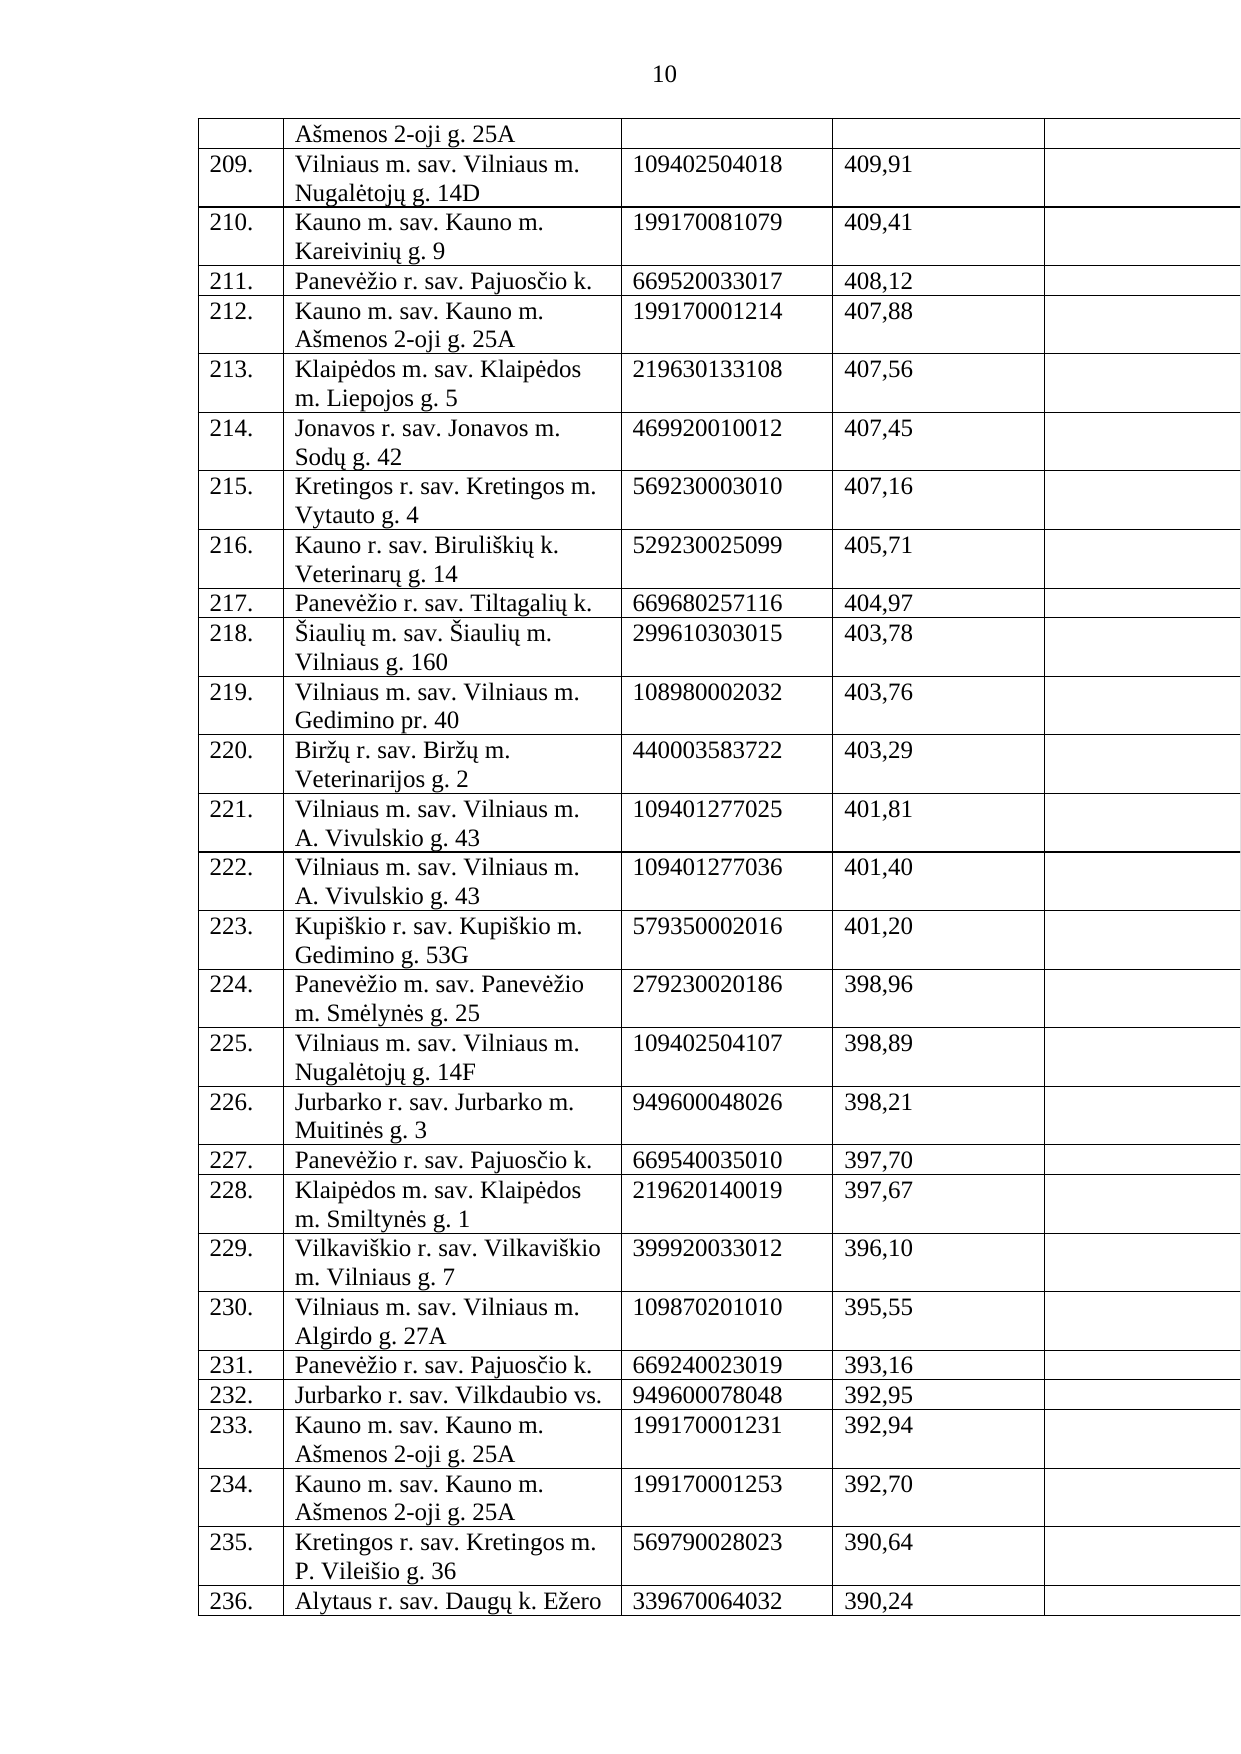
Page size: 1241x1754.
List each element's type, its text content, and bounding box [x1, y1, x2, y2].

table_cell [1045, 853, 1240, 910]
table_cell 199170081079 [622, 208, 832, 265]
table_cell 215. [199, 471, 283, 529]
table_cell [1045, 618, 1240, 676]
table_cell 669240023019 [622, 1351, 832, 1379]
table_cell 529230025099 [622, 530, 832, 587]
table_cell [1045, 794, 1240, 851]
table_cell Panevėžio r. sav. Tiltagalių k. [284, 589, 621, 617]
table_cell 398,21 [833, 1087, 1044, 1144]
table_cell [1045, 1028, 1240, 1086]
table_cell 403,29 [833, 735, 1044, 793]
table_cell 299610303015 [622, 618, 832, 676]
table_cell 669540035010 [622, 1145, 832, 1174]
table_cell Vilniaus m. sav. Vilniaus m. Gedimino pr. 40 [284, 677, 621, 734]
table_cell 109401277036 [622, 853, 832, 910]
table_cell 233. [199, 1410, 283, 1468]
table_cell 217. [199, 589, 283, 617]
table_cell Kupiškio r. sav. Kupiškio m. Gedimino g. 53G [284, 911, 621, 968]
table_cell 218. [199, 618, 283, 676]
table_cell 224. [199, 970, 283, 1027]
table_cell Kauno m. sav. Kauno m. Ašmenos 2-oji g. 25A [284, 1410, 621, 1468]
table_cell [1045, 471, 1240, 529]
table_cell 230. [199, 1292, 283, 1349]
table_cell 395,55 [833, 1292, 1044, 1349]
table_cell 199170001231 [622, 1410, 832, 1468]
table_cell [1045, 149, 1240, 206]
table_cell Klaipėdos m. sav. Klaipėdos m. Smiltynės g. 1 [284, 1175, 621, 1232]
table_cell Kretingos r. sav. Kretingos m. P. Vileišio g. 36 [284, 1527, 621, 1585]
table_cell 108980002032 [622, 677, 832, 734]
table_cell [1045, 1292, 1240, 1349]
table_cell Panevėžio r. sav. Pajuosčio k. [284, 1351, 621, 1379]
table_cell 396,10 [833, 1234, 1044, 1291]
table_cell Kauno m. sav. Kauno m. Kareivinių g. 9 [284, 208, 621, 265]
table_cell Kauno m. sav. Kauno m. Ašmenos 2-oji g. 25A [284, 1469, 621, 1526]
table_cell 440003583722 [622, 735, 832, 793]
table_cell [1045, 1145, 1240, 1174]
table_cell Vilniaus m. sav. Vilniaus m. Nugalėtojų g. 14F [284, 1028, 621, 1086]
table_cell 397,67 [833, 1175, 1044, 1232]
table_cell 219620140019 [622, 1175, 832, 1232]
table_cell 216. [199, 530, 283, 587]
table_cell Jurbarko r. sav. Vilkdaubio vs. [284, 1380, 621, 1409]
table_cell 401,20 [833, 911, 1044, 968]
table_cell [1045, 530, 1240, 587]
table_cell 393,16 [833, 1351, 1044, 1379]
table_cell 407,45 [833, 413, 1044, 470]
table_header [187, 118, 198, 1616]
table_cell 398,96 [833, 970, 1044, 1027]
table_cell [1045, 1410, 1240, 1468]
table_cell 949600048026 [622, 1087, 832, 1144]
table_cell Alytaus r. sav. Daugų k. Ežero [284, 1586, 621, 1614]
table_cell 403,76 [833, 677, 1044, 734]
table_cell 469920010012 [622, 413, 832, 470]
table_cell 221. [199, 794, 283, 851]
table_cell [833, 119, 1044, 148]
table_cell 214. [199, 413, 283, 470]
table_cell Panevėžio m. sav. Panevėžio m. Smėlynės g. 25 [284, 970, 621, 1027]
table_cell Vilniaus m. sav. Vilniaus m. Algirdo g. 27A [284, 1292, 621, 1349]
table_cell 109402504107 [622, 1028, 832, 1086]
table_cell [1045, 354, 1240, 412]
table_cell 408,12 [833, 266, 1044, 295]
table_cell 399920033012 [622, 1234, 832, 1291]
table_cell Vilniaus m. sav. Vilniaus m. Nugalėtojų g. 14D [284, 149, 621, 206]
table_cell 212. [199, 296, 283, 353]
table_cell [1045, 677, 1240, 734]
table_cell 579350002016 [622, 911, 832, 968]
table_cell Jurbarko r. sav. Jurbarko m. Muitinės g. 3 [284, 1087, 621, 1144]
table_cell 397,70 [833, 1145, 1044, 1174]
table_cell 407,88 [833, 296, 1044, 353]
table_cell 409,41 [833, 208, 1044, 265]
table_cell 227. [199, 1145, 283, 1174]
table_cell 199170001214 [622, 296, 832, 353]
table_cell 225. [199, 1028, 283, 1086]
table_cell [1045, 911, 1240, 968]
table_cell [1045, 208, 1240, 265]
table_cell 403,78 [833, 618, 1044, 676]
table_cell 109870201010 [622, 1292, 832, 1349]
table_cell 109401277025 [622, 794, 832, 851]
table_cell 199170001253 [622, 1469, 832, 1526]
table_cell 231. [199, 1351, 283, 1379]
table_cell Panevėžio r. sav. Pajuosčio k. [284, 266, 621, 295]
table_cell 223. [199, 911, 283, 968]
table_cell 229. [199, 1234, 283, 1291]
table_cell 210. [199, 208, 283, 265]
table_cell 109402504018 [622, 149, 832, 206]
table_cell Kauno m. sav. Kauno m. Ašmenos 2-oji g. 25A [284, 296, 621, 353]
table_cell Klaipėdos m. sav. Klaipėdos m. Liepojos g. 5 [284, 354, 621, 412]
table_cell [622, 119, 832, 148]
table_cell 404,97 [833, 589, 1044, 617]
table_cell 209. [199, 149, 283, 206]
table_cell 211. [199, 266, 283, 295]
table_cell Ašmenos 2-oji g. 25A [284, 119, 621, 148]
table_cell 401,81 [833, 794, 1044, 851]
table_cell 569230003010 [622, 471, 832, 529]
table_cell 949600078048 [622, 1380, 832, 1409]
table_cell [1045, 1087, 1240, 1144]
table_cell 407,56 [833, 354, 1044, 412]
table_cell 669520033017 [622, 266, 832, 295]
table_cell Vilniaus m. sav. Vilniaus m. A. Vivulskio g. 43 [284, 794, 621, 851]
table_cell Vilkaviškio r. sav. Vilkaviškio m. Vilniaus g. 7 [284, 1234, 621, 1291]
table_cell 279230020186 [622, 970, 832, 1027]
table_cell [1045, 413, 1240, 470]
table_cell 390,64 [833, 1527, 1044, 1585]
table_cell 407,16 [833, 471, 1044, 529]
table_cell Kretingos r. sav. Kretingos m. Vytauto g. 4 [284, 471, 621, 529]
table_cell [1045, 1351, 1240, 1379]
table_cell 234. [199, 1469, 283, 1526]
table_cell [1045, 735, 1240, 793]
table_cell 226. [199, 1087, 283, 1144]
table_cell 669680257116 [622, 589, 832, 617]
table_cell 392,94 [833, 1410, 1044, 1468]
table_cell Biržų r. sav. Biržų m. Veterinarijos g. 2 [284, 735, 621, 793]
table_cell 219. [199, 677, 283, 734]
table_cell 220. [199, 735, 283, 793]
table_cell 219630133108 [622, 354, 832, 412]
table_cell [1045, 1234, 1240, 1291]
table_cell [1045, 296, 1240, 353]
table_cell [1045, 266, 1240, 295]
table_cell Kauno r. sav. Biruliškių k. Veterinarų g. 14 [284, 530, 621, 587]
table_cell 228. [199, 1175, 283, 1232]
table_cell [199, 119, 283, 148]
table_cell Šiaulių m. sav. Šiaulių m. Vilniaus g. 160 [284, 618, 621, 676]
table_cell [1045, 1380, 1240, 1409]
table_cell 390,24 [833, 1586, 1044, 1614]
table_cell 236. [199, 1586, 283, 1614]
table_cell [1045, 970, 1240, 1027]
table_cell [1045, 1527, 1240, 1585]
table_cell Jonavos r. sav. Jonavos m. Sodų g. 42 [284, 413, 621, 470]
table_cell [1045, 1469, 1240, 1526]
table_cell 213. [199, 354, 283, 412]
table_cell 392,95 [833, 1380, 1044, 1409]
table_cell 235. [199, 1527, 283, 1585]
table_cell Panevėžio r. sav. Pajuosčio k. [284, 1145, 621, 1174]
table_cell 398,89 [833, 1028, 1044, 1086]
table_cell 405,71 [833, 530, 1044, 587]
table_cell 232. [199, 1380, 283, 1409]
table_cell Vilniaus m. sav. Vilniaus m. A. Vivulskio g. 43 [284, 853, 621, 910]
table_cell 392,70 [833, 1469, 1044, 1526]
table_cell 409,91 [833, 149, 1044, 206]
table_cell 339670064032 [622, 1586, 832, 1614]
table_cell [1045, 1175, 1240, 1232]
table_cell 222. [199, 853, 283, 910]
table_cell 569790028023 [622, 1527, 832, 1585]
table_cell [1045, 589, 1240, 617]
table_cell [1045, 119, 1240, 148]
table_cell [1045, 1586, 1240, 1614]
table_cell 401,40 [833, 853, 1044, 910]
